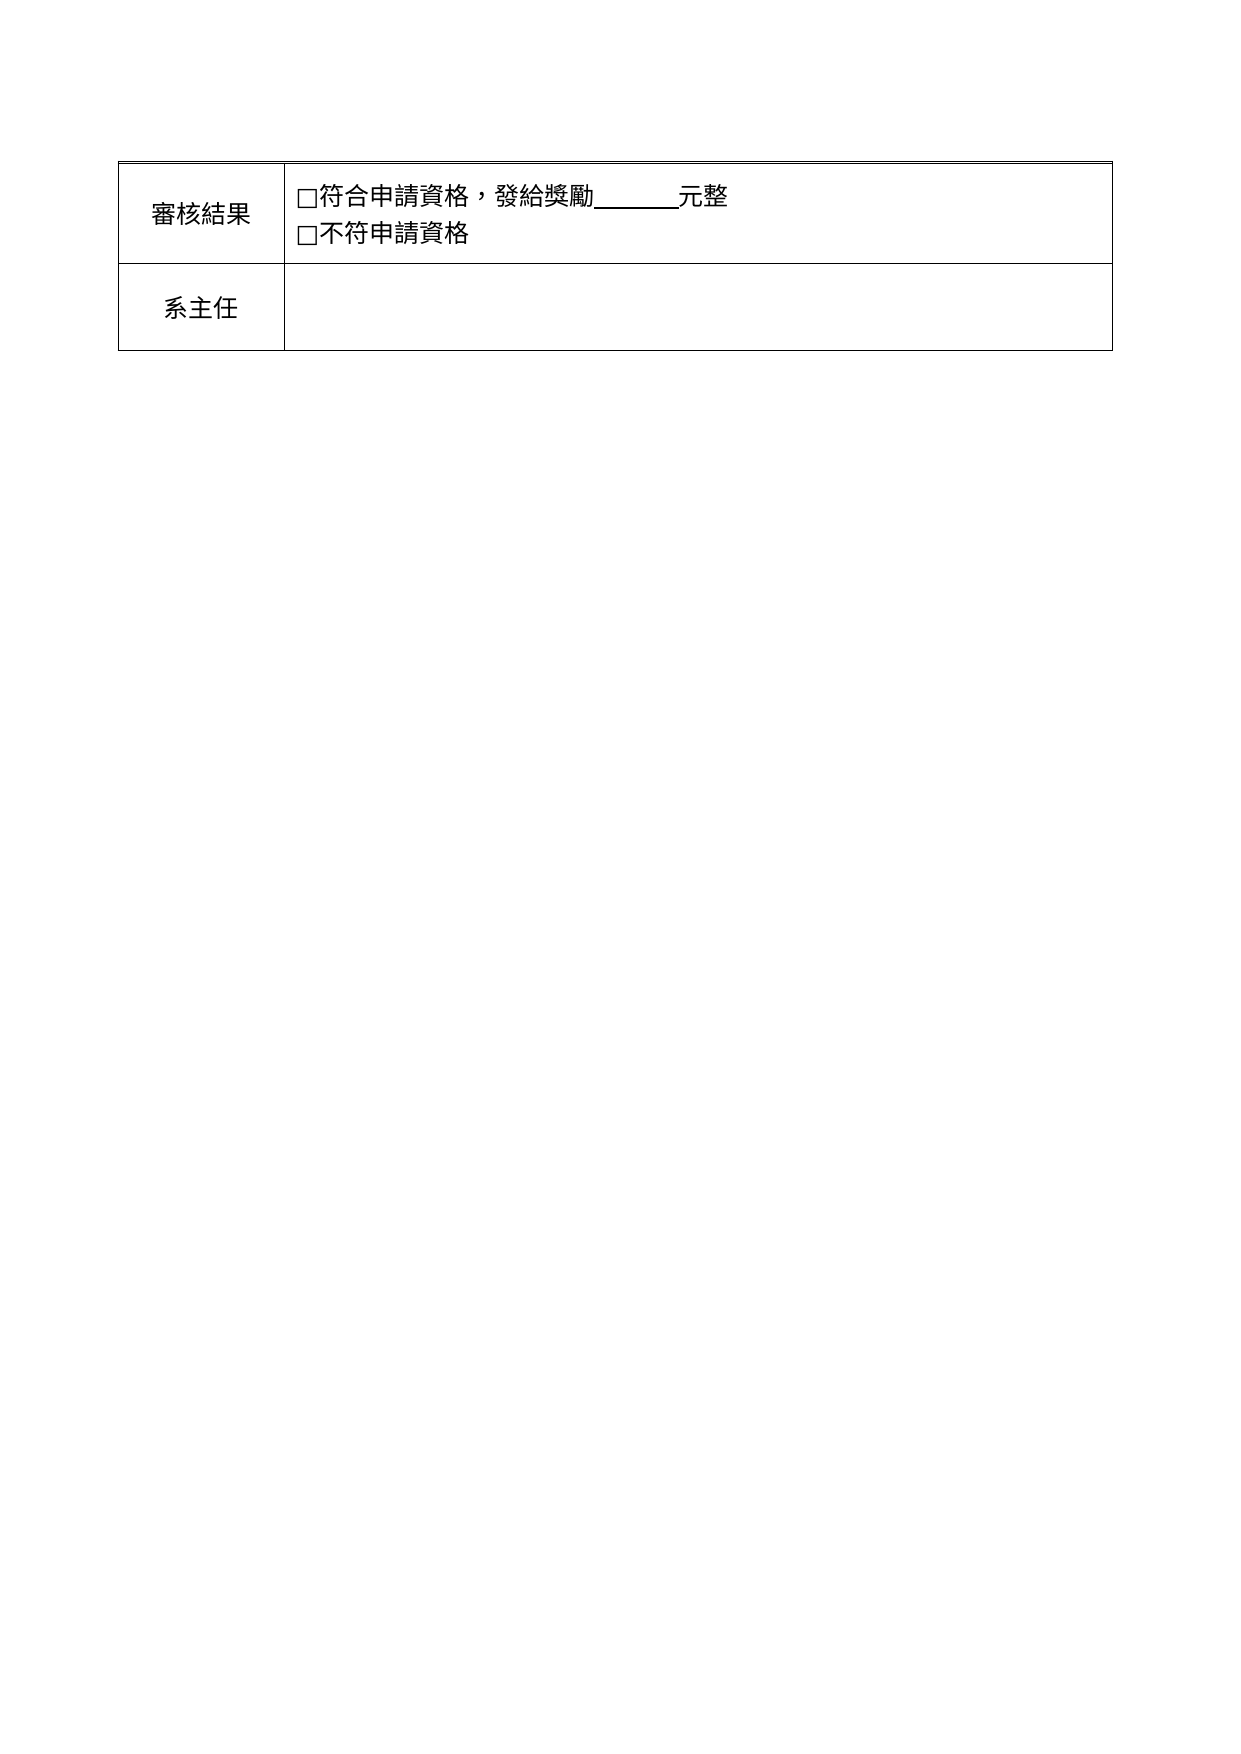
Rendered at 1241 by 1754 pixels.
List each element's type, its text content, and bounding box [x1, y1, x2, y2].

table_cell 審核結果 [119, 164, 284, 263]
table_cell 系主任 [119, 264, 284, 350]
table_cell □符合申請資格，發給獎勵 元整 □不符申請資格 [285, 164, 1112, 263]
table_cell [285, 264, 1112, 350]
